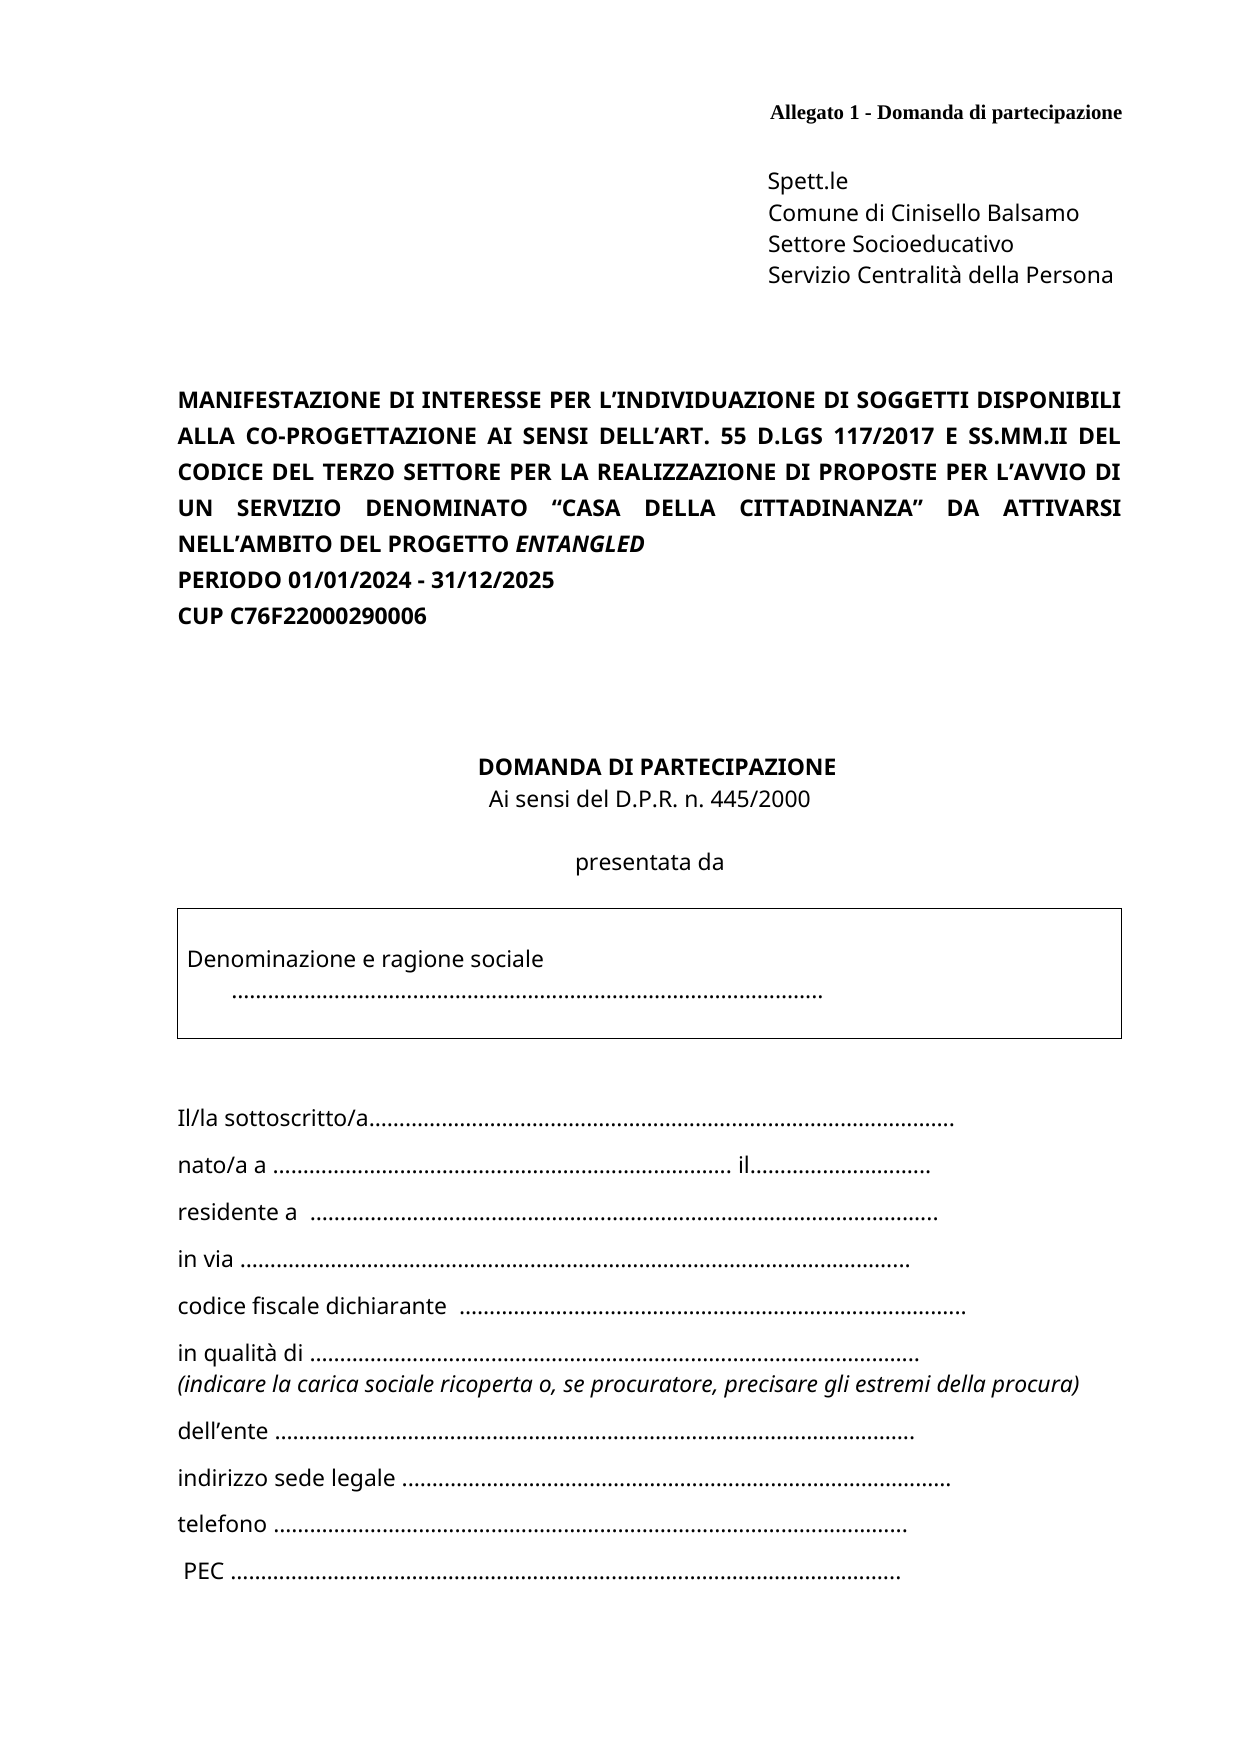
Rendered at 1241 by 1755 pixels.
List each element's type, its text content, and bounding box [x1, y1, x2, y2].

text residente a …………………………………………..……………………………………………... [177, 1196, 1122, 1227]
text MANIFESTAZIONE DI INTERESSE PER L’INDIVIDUAZIONE DI SOGGETTI DISPONIBILI ALLA CO-PROGETTAZIONE AI SENSI DELL’ART. 55 D.LGS 117/2017 E SS.MM.II DEL CODICE DEL TERZO SETTORE PER LA REALIZZAZIONE DI PROPOSTE PER L’AVVIO DI UN SERVIZIO DENOMINATO “CASA DELLA CITTADINANZA” DA ATTIVARSI NELL’AMBITO DEL PROGETTO ENTANGLED [177, 384, 1122, 559]
text dell’ente ……………………………………………………………………………………………. [177, 1414, 1122, 1446]
text PERIODO 01/01/2024 - 31/12/2025 [177, 564, 1122, 595]
text codice fiscale dichiarante ………………………………………………………………………... [177, 1289, 1122, 1321]
text Settore Socioeducativo [768, 228, 1122, 259]
text PEC ………………………………………………………………………………………………... [177, 1555, 1122, 1586]
subtitle Ai sensi del D.P.R. n. 445/2000 [177, 783, 1122, 814]
text Spett.le [693, 165, 1122, 197]
text Denominazione e ragione sociale …………………………………………………………………………………….. [178, 939, 1121, 1005]
text nato/a a …………………………………………………………………. il………………………... [177, 1149, 1122, 1180]
text in qualità di ……………………………………………………………………………………….. [177, 1336, 1122, 1368]
text DOMANDA DI PARTECIPAZIONE [177, 745, 1137, 783]
text (indicare la carica sociale ricoperta o, se procuratore, precisare gli estremi della procura) [177, 1368, 1122, 1399]
text indirizzo sede legale .……………………………………………………………………………… [177, 1461, 1122, 1493]
text CUP C76F22000290006 [177, 600, 1122, 631]
text presentata da [177, 846, 1122, 877]
text Comune di Cinisello Balsamo [768, 197, 1122, 228]
text Il/la sottoscritto/a……………………………………………………………………………………. [177, 1102, 1122, 1133]
text telefono …………………………………………………………………………………………... [177, 1508, 1122, 1539]
text in via ………………………………………………………………………………………………... [177, 1243, 1122, 1274]
text Servizio Centralità della Persona [768, 259, 1122, 290]
